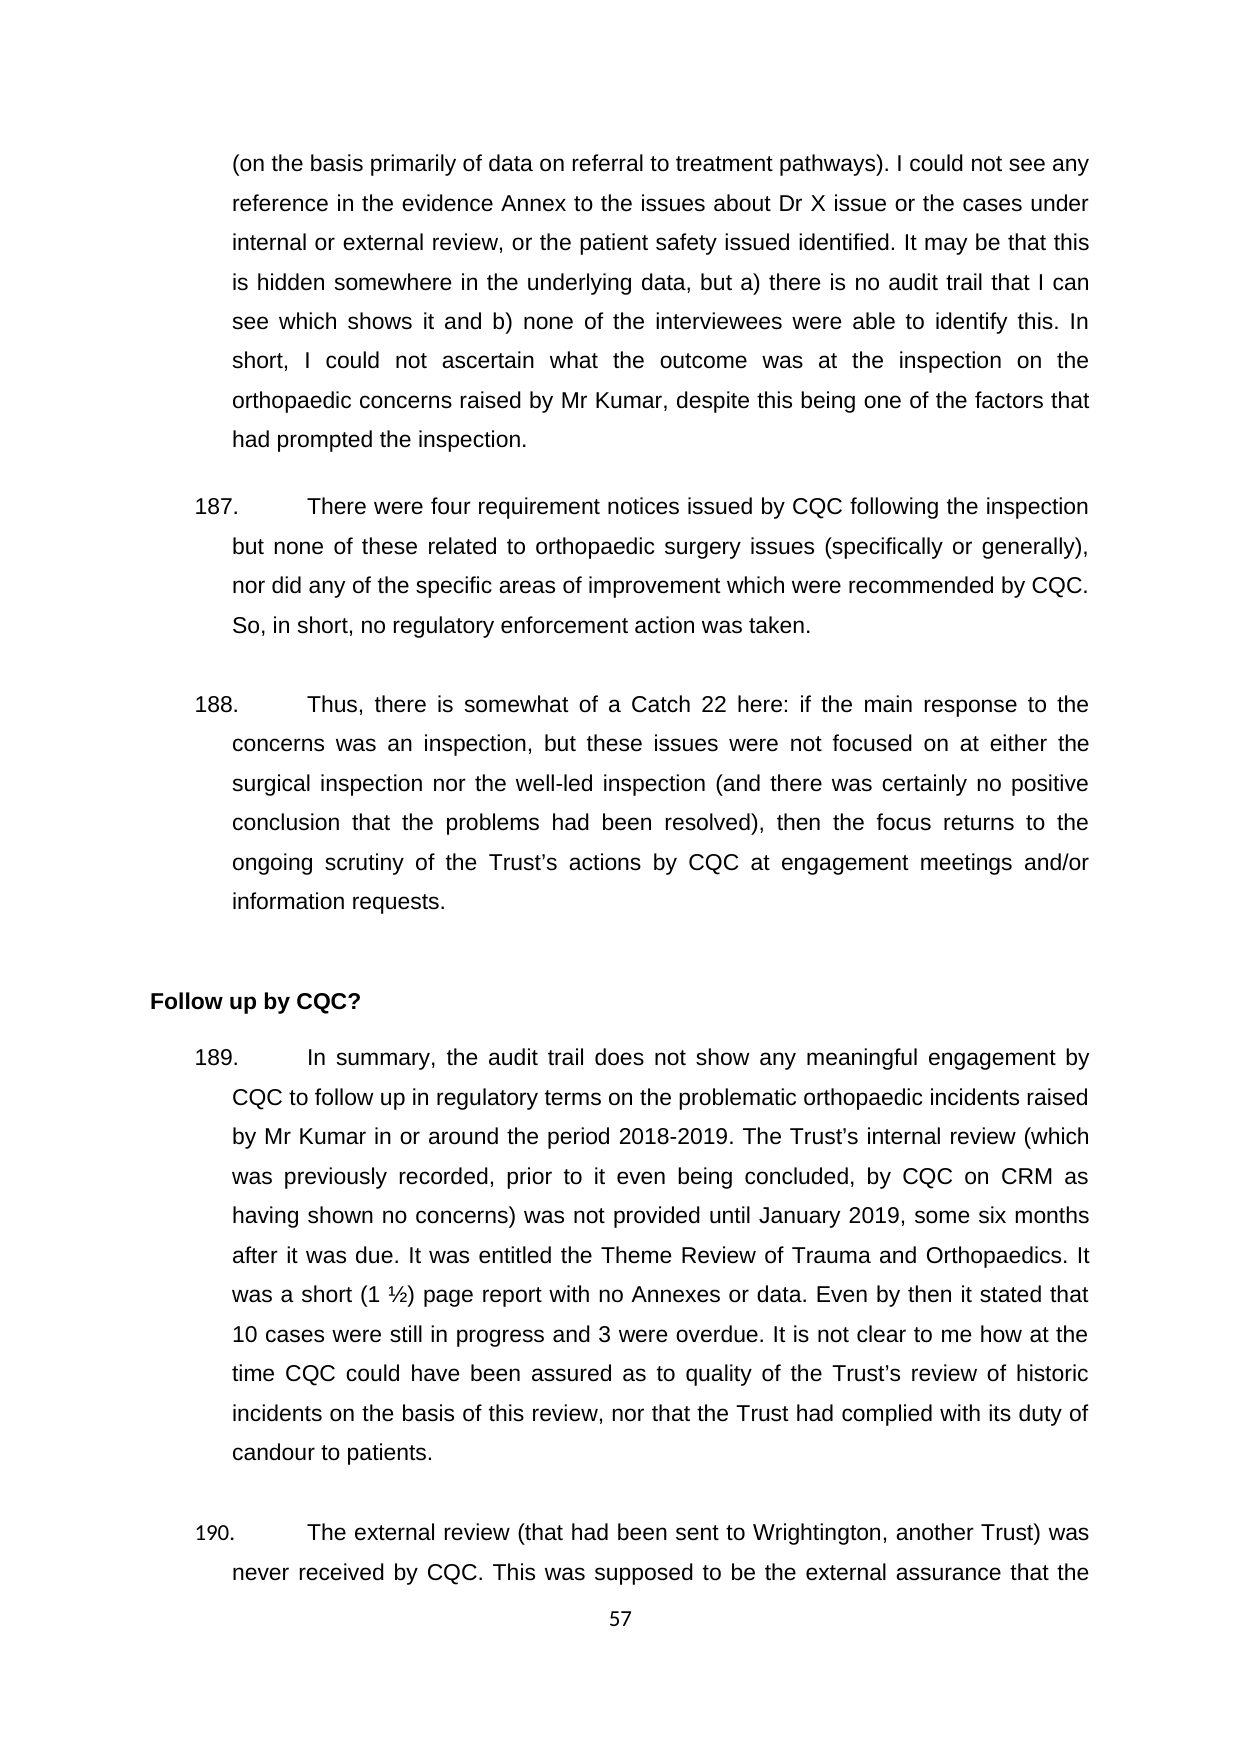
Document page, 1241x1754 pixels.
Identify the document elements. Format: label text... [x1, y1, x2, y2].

list There were four requirement notices issued by CQC following the inspection but none of these related to orthopaedic surgery issues (specifically or generally), nor did any of the specific areas of improvement which were recommended by CQC. So, in short, no regulatory enforcement action was taken. [194, 493, 1090, 638]
list (on the basis primarily of data on referral to treatment pathways). I could not see any reference in the evidence Annex to the issues about Dr X issue or the cases under internal or external review, or the patient safety issued identified. It may be that this is hidden somewhere in the underlying data, but a) there is no audit trail that I can see which shows it and b) none of the interviewees were able to identify this. In short, I could not ascertain what the outcome was at the inspection on the orthopaedic concerns raised by Mr Kumar, despite this being one of the factors that had prompted the inspection. [194, 150, 1090, 453]
text Follow up by CQC? [150, 988, 1090, 1014]
list The external review (that had been sent to Wrightington, another Trust) was never received by CQC. This was supposed to be the external assurance that the [194, 1518, 1090, 1586]
list Thus, there is somewhat of a Catch 22 here: if the main response to the concerns was an inspection, but these issues were not focused on at either the surgical inspection nor the well-led inspection (and there was certainly no positive conclusion that the problems had been resolved), then the focus returns to the ongoing scrutiny of the Trust’s actions by CQC at engagement meetings and/or information requests. [194, 691, 1090, 914]
list In summary, the audit trail does not show any meaningful engagement by CQC to follow up in regulatory terms on the problematic orthopaedic incidents raised by Mr Kumar in or around the period 2018-2019. The Trust’s internal review (which was previously recorded, prior to it even being concluded, by CQC on CRM as having shown no concerns) was not provided until January 2019, some six months after it was due. It was entitled the Theme Review of Trauma and Orthopaedics. It was a short (1 ½) page report with no Annexes or data. Even by then it stated that 10 cases were still in progress and 3 were overdue. It is not clear to me how at the time CQC could have been assured as to quality of the Trust’s review of historic incidents on the basis of this review, nor that the Trust had complied with its duty of candour to patients. [194, 1044, 1090, 1466]
